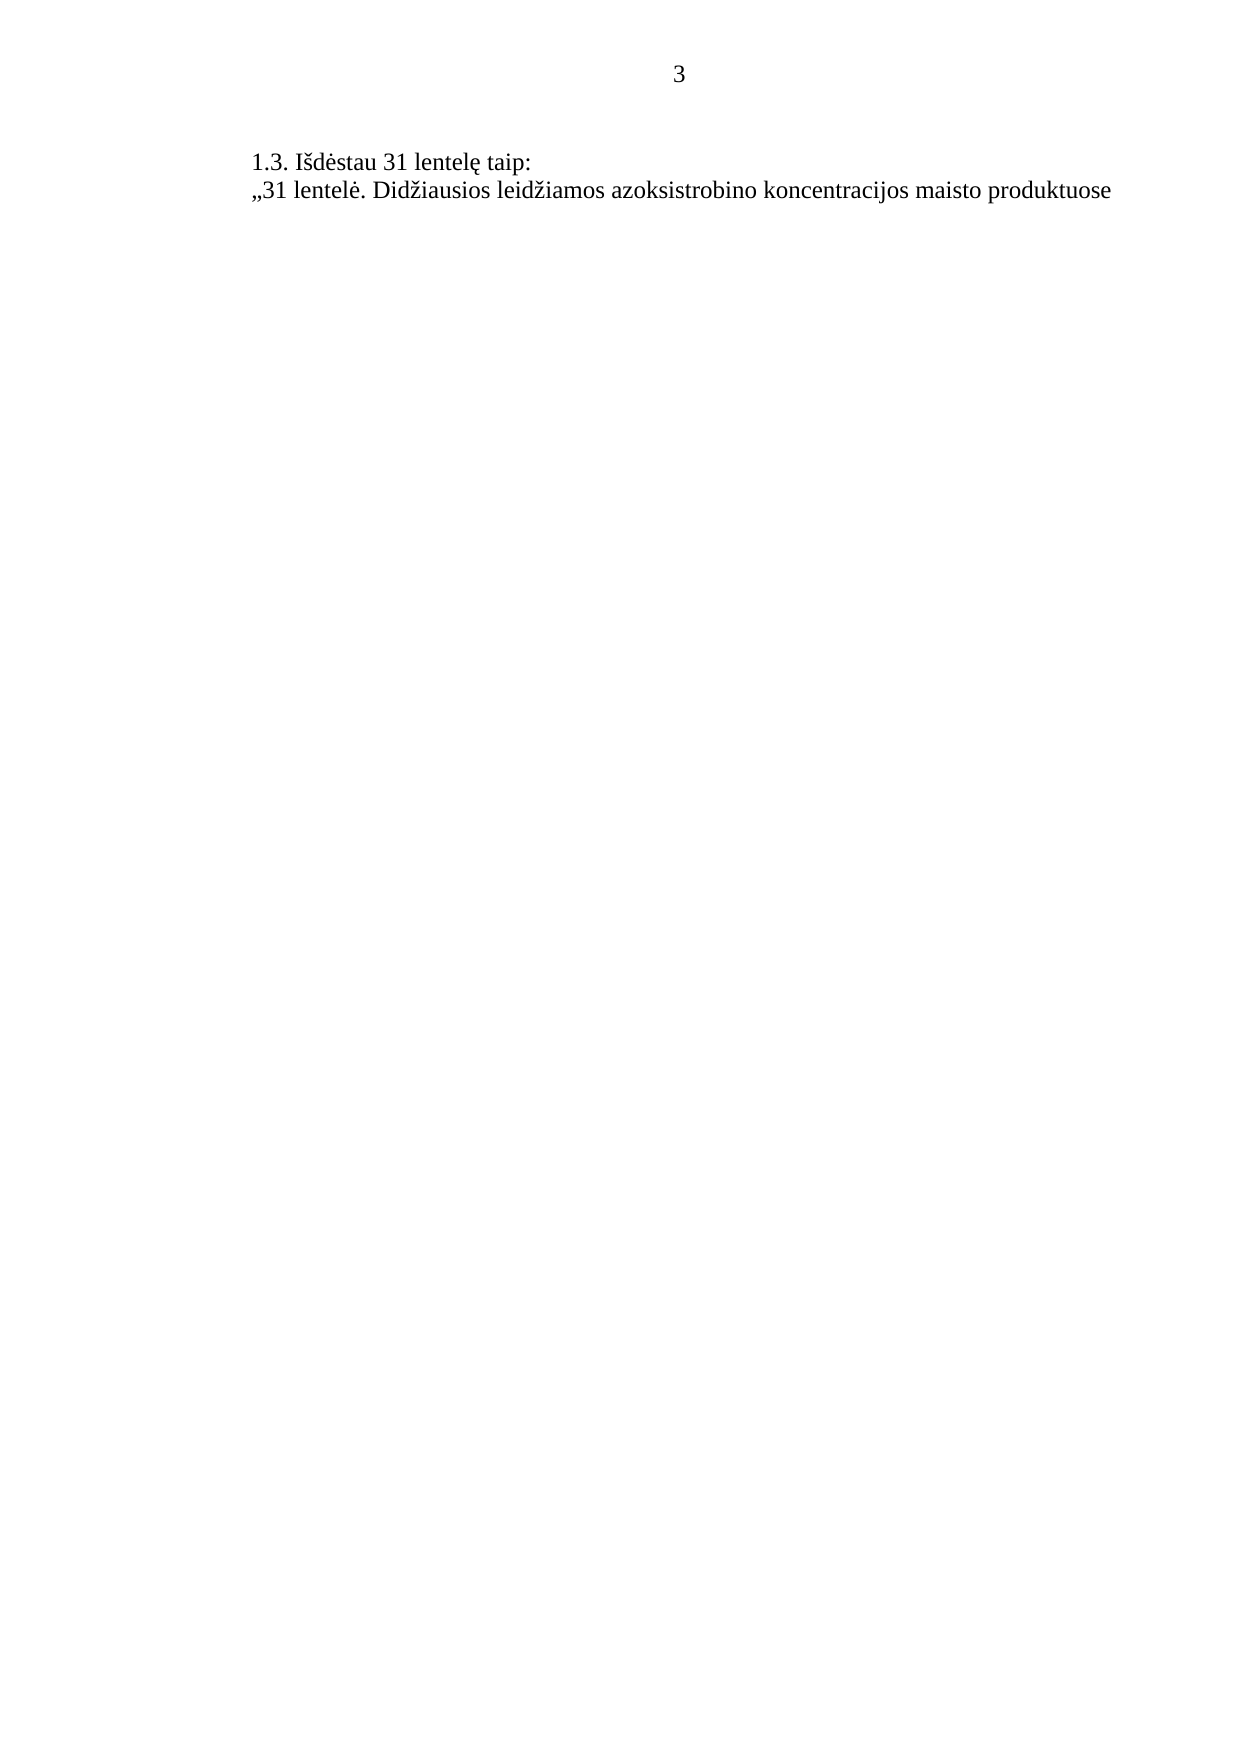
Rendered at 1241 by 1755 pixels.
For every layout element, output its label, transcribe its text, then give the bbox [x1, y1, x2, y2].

text „31 lentelė. Didžiausios leidžiamos azoksistrobino koncentracijos maisto produktuose [177, 176, 1181, 204]
text 1.3. Išdėstau 31 lentelę taip: [177, 147, 1181, 176]
